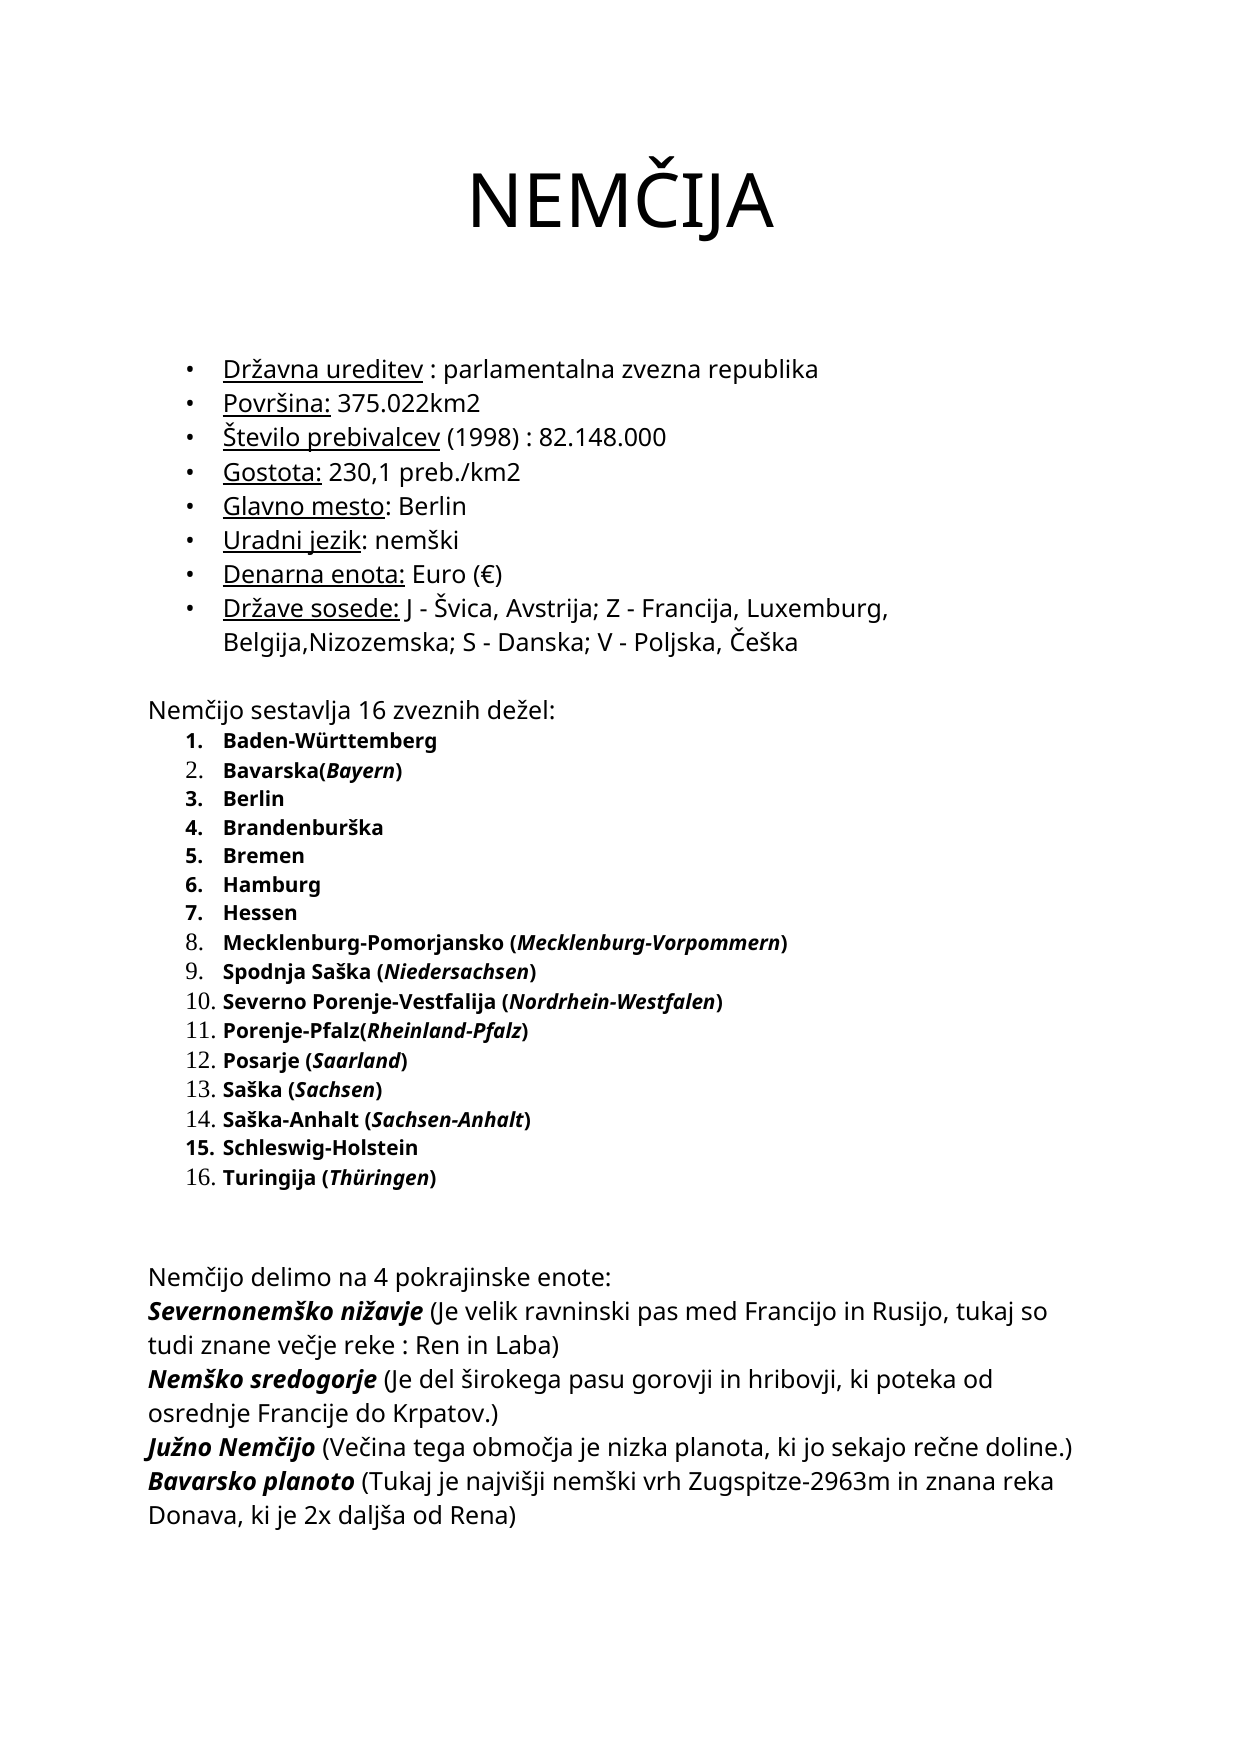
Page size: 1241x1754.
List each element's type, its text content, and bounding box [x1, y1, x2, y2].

text NEMČIJA [148, 148, 1093, 250]
list Bavarska(Bayern) [185, 755, 1093, 784]
list Površina: 375.022km2 [185, 386, 1093, 420]
list Turingija (Thüringen) [185, 1162, 1093, 1191]
list Hessen [185, 898, 1093, 927]
list Število prebivalcev (1998) : 82.148.000 [185, 420, 1093, 454]
text Bavarsko planoto (Tukaj je najvišji nemški vrh Zugspitze-2963m in znana reka Donava, ki je 2x daljša od Rena) [148, 1463, 1093, 1532]
text Nemško sredogorje (Je del širokega pasu gorovji in hribovji, ki poteka od osrednje Francije do Krpatov.) [148, 1361, 1093, 1429]
list Bremen [185, 841, 1093, 870]
list Posarje (Saarland) [185, 1045, 1093, 1074]
text Nemčijo delimo na 4 pokrajinske enote: [148, 1259, 1093, 1293]
list Mecklenburg-Pomorjansko (Mecklenburg-Vorpommern) [185, 927, 1093, 956]
text Južno Nemčijo (Večina tega območja je nizka planota, ki jo sekajo rečne doline.) [148, 1429, 1093, 1463]
list Države sosede: J - Švica, Avstrija; Z - Francija, Luxemburg, Belgija,Nizozemska; S - Danska; V - Poljska, Češka [185, 590, 1093, 658]
list Uradni jezik: nemški [185, 522, 1093, 556]
list Spodnja Saška (Niedersachsen) [185, 956, 1093, 986]
list Saška-Anhalt (Sachsen-Anhalt) [185, 1104, 1093, 1133]
text Nemčijo sestavlja 16 zveznih dežel: [148, 693, 1093, 727]
text Severnonemško nižavje (Je velik ravninski pas med Francijo in Rusijo, tukaj so tudi znane večje reke : Ren in Laba) [148, 1293, 1093, 1361]
list Schleswig-Holstein [185, 1133, 1093, 1162]
list Denarna enota: Euro (€) [185, 556, 1093, 590]
list Brandenburška [185, 813, 1093, 841]
list Glavno mesto: Berlin [185, 488, 1093, 522]
list Porenje-Pfalz(Rheinland-Pfalz) [185, 1015, 1093, 1045]
list Severno Porenje-Vestfalija (Nordrhein-Westfalen) [185, 986, 1093, 1015]
list Gostota: 230,1 preb./km2 [185, 454, 1093, 488]
list Berlin [185, 784, 1093, 813]
list Hamburg [185, 870, 1093, 898]
list Saška (Sachsen) [185, 1074, 1093, 1104]
list Državna ureditev : parlamentalna zvezna republika [185, 352, 1093, 386]
list Baden-Württemberg [185, 727, 1093, 755]
